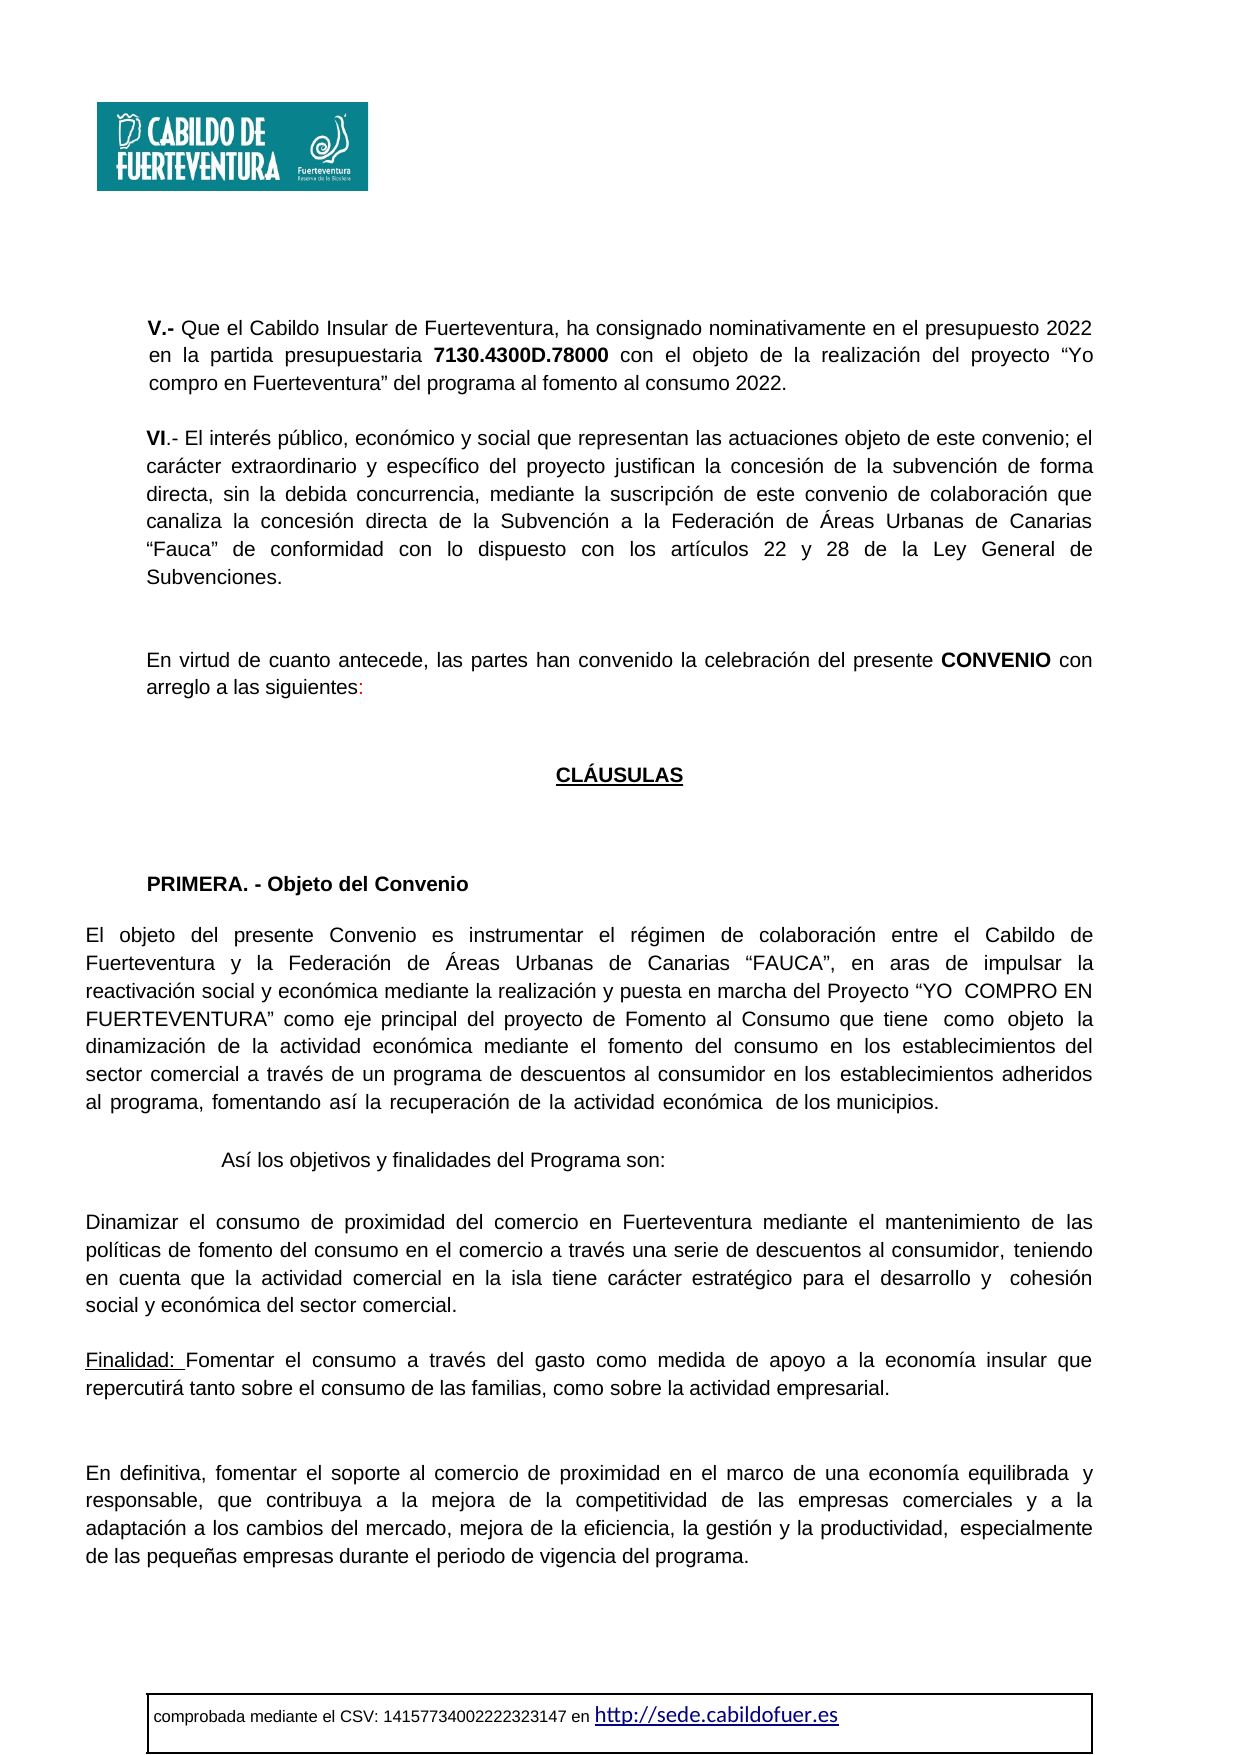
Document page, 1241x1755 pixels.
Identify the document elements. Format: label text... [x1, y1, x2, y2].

text Finalidad: Fomentar el consumo a través del gasto como medida de apoyo a la economía insular que repercutirá tanto sobre el consumo de las familias, como sobre la actividad empresarial. [85, 1348, 1093, 1400]
text Así los objetivos y finalidades del Programa son: [221, 1148, 1107, 1172]
text Dinamizar el consumo de proximidad del comercio en Fuerteventura mediante el mantenimiento de las políticas de fomento del consumo en el comercio a través una serie de descuentos al consumidor, teniendo en cuenta que la actividad comercial en la isla tiene carácter estratégico para el desarrollo y cohesión social y económica del sector comercial. [85, 1210, 1093, 1317]
subtitle CLÁUSULAS [541, 763, 698, 787]
text V.- Que el Cabildo Insular de Fuerteventura, ha consignado nominativamente en el presupuesto 2022 en la partida presupuestaria 7130.4300D.78000 con el objeto de la realización del proyecto “Yo compro en Fuerteventura” del programa al fomento al consumo 2022. [147, 315, 1093, 395]
text En virtud de cuanto antecede, las partes han convenido la celebración del presente CONVENIO con arreglo a las siguientes: [146, 647, 1093, 699]
text En definitiva, fomentar el soporte al comercio de proximidad en el marco de una economía equilibrada y responsable, que contribuya a la mejora de la competitividad de las empresas comerciales y a la adaptación a los cambios del mercado, mejora de la eficiencia, la gestión y la productividad, especialmente de las pequeñas empresas durante el periodo de vigencia del programa. [85, 1460, 1093, 1567]
text PRIMERA. - Objeto del Convenio [147, 871, 1107, 895]
text El objeto del presente Convenio es instrumentar el régimen de colaboración entre el Cabildo de Fuerteventura y la Federación de Áreas Urbanas de Canarias “FAUCA”, en aras de impulsar la reactivación social y económica mediante la realización y puesta en marcha del Proyecto “YO COMPRO EN FUERTEVENTURA” como eje principal del proyecto de Fomento al Consumo que tiene como objeto la dinamización de la actividad económica mediante el fomento del consumo en los establecimientos del sector comercial a través de un programa de descuentos al consumidor en los establecimientos adheridos al programa, fomentando así la recuperación de la actividad económica de los municipios. [85, 923, 1093, 1114]
text VI.- El interés público, económico y social que representan las actuaciones objeto de este convenio; el carácter extraordinario y específico del proyecto justifican la concesión de la subvención de forma directa, sin la debida concurrencia, mediante la suscripción de este convenio de colaboración que canaliza la concesión directa de la Subvención a la Federación de Áreas Urbanas de Canarias “Fauca” de conformidad con lo dispuesto con los artículos 22 y 28 de la Ley General de Subvenciones. [146, 426, 1093, 588]
